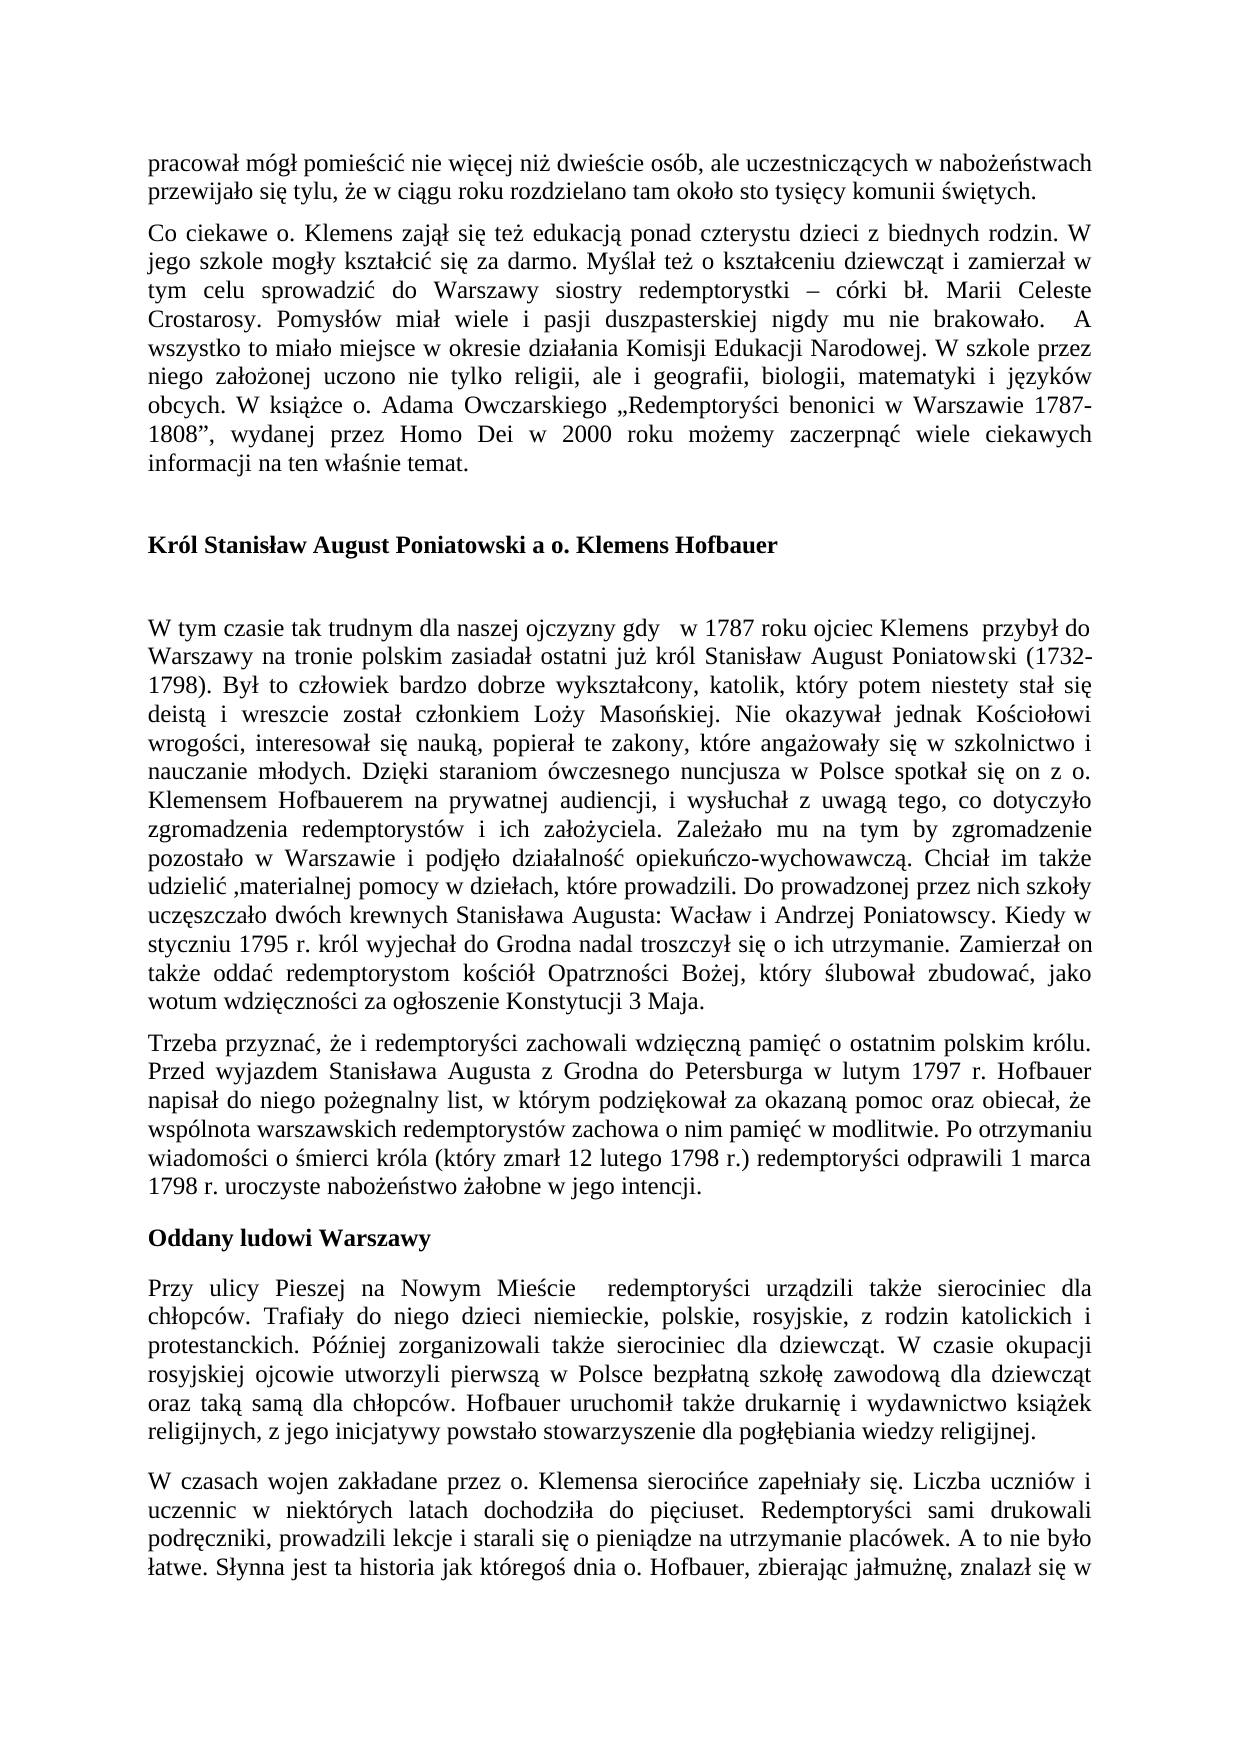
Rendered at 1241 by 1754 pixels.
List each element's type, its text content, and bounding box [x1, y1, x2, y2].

text pracował mógł pomieścić nie więcej niż dwieście osób, ale uczestniczących w nabożeństwach przewijało się tylu, że w ciągu roku rozdzielano tam około sto tysięcy komunii świętych. [148, 148, 1093, 205]
text Oddany ludowi Warszawy [148, 1223, 1093, 1252]
text Przy ulicy Pieszej na Nowym Mieście redemptoryści urządzili także sierociniec dla chłopców. Trafiały do niego dzieci niemieckie, polskie, rosyjskie, z rodzin katolickich i protestanckich. Później zorganizowali także sierociniec dla dziewcząt. W czasie okupacji rosyjskiej ojcowie utworzyli pierwszą w Polsce bezpłatną szkołę zawodową dla dziewcząt oraz taką samą dla chłopców. Hofbauer uruchomił także drukarnię i wydawnictwo książek religijnych, z jego inicjatywy powstało stowarzyszenie dla pogłębiania wiedzy religijnej. [148, 1273, 1093, 1445]
text Co ciekawe o. Klemens zajął się też edukacją ponad czterystu dzieci z biednych rodzin. W jego szkole mogły kształcić się za darmo. Myślał też o kształceniu dziewcząt i zamierzał w tym celu sprowadzić do Warszawy siostry redemptorystki – córki bł. Marii Celeste Crostarosy. Pomysłów miał wiele i pasji duszpasterskiej nigdy mu nie brakowało. A wszystko to miało miejsce w okresie działania Komisji Edukacji Narodowej. W szkole przez niego założonej uczono nie tylko religii, ale i geografii, biologii, matematyki i języków obcych. W książce o. Adama Owczarskiego „Redemptoryści benonici w Warszawie 1787-1808”, wydanej przez Homo Dei w 2000 roku możemy zaczerpnąć wiele ciekawych informacji na ten właśnie temat. [148, 218, 1093, 476]
text Trzeba przyznać, że i redemptoryści zachowali wdzięczną pamięć o ostatnim polskim królu. Przed wyjazdem Stanisława Augusta z Grodna do Petersburga w lutym 1797 r. Hofbauer napisał do niego pożegnalny list, w którym podziękował za okazaną pomoc oraz obiecał, że wspólnota warszawskich redemptorystów zachowa o nim pamięć w modlitwie. Po otrzymaniu wiadomości o śmierci króla (który zmarł 12 lutego 1798 r.) redemptoryści odprawili 1 marca 1798 r. uroczyste nabożeństwo żałobne w jego intencji. [148, 1028, 1093, 1200]
text W czasach wojen zakładane przez o. Klemensa sierocińce zapełniały się. Liczba uczniów i uczennic w niektórych latach dochodziła do pięciuset. Redemptoryści sami drukowali podręczniki, prowadzili lekcje i starali się o pieniądze na utrzymanie placówek. A to nie było łatwe. Słynna jest ta historia jak któregoś dnia o. Hofbauer, zbierając jałmużnę, znalazł się w [148, 1466, 1093, 1581]
text Król Stanisław August Poniatowski a o. Klemens Hofbauer [148, 530, 1093, 559]
text W tym czasie tak trudnym dla naszej ojczyzny gdy w 1787 roku ojciec Klemens przybył do Warszawy na tronie polskim zasiadał ostatni już król Stanisław August Poniatow­ski (1732-1798). Był to człowiek bardzo dobrze wykształcony, katolik, który potem niestety stał się deistą i wreszcie został członkiem Loży Masońskiej. Nie okazywał jednak Kościołowi wrogości, interesował się nauką, popierał te zakony, które angażowały się w szkolnictwo i nauczanie młodych. Dzięki staraniom ówczesnego nuncjusza w Polsce spotkał się on z o. Klemensem Hofbauerem na prywatnej audiencji, i wysłuchał z uwagą tego, co dotyczyło zgromadzenia redemptorystów i ich założyciela. Zależało mu na tym by zgromadzenie pozostało w Warszawie i podjęło działalność opiekuńczo-wychowawczą. Chciał im także udzielić ,materialnej pomocy w dziełach, które prowadzili. Do prowadzonej przez nich szkoły uczęszczało dwóch krewnych Stanisława Augusta: Wacław i Andrzej Poniatowscy. Kiedy w styczniu 1795 r. król wyjechał do Grodna nadal troszczył się o ich utrzymanie. Zamierzał on także oddać redemptorystom kościół Opatrzności Bożej, który ślubował zbudować, jako wotum wdzięczności za ogłoszenie Konstytucji 3 Maja. [148, 613, 1093, 1015]
